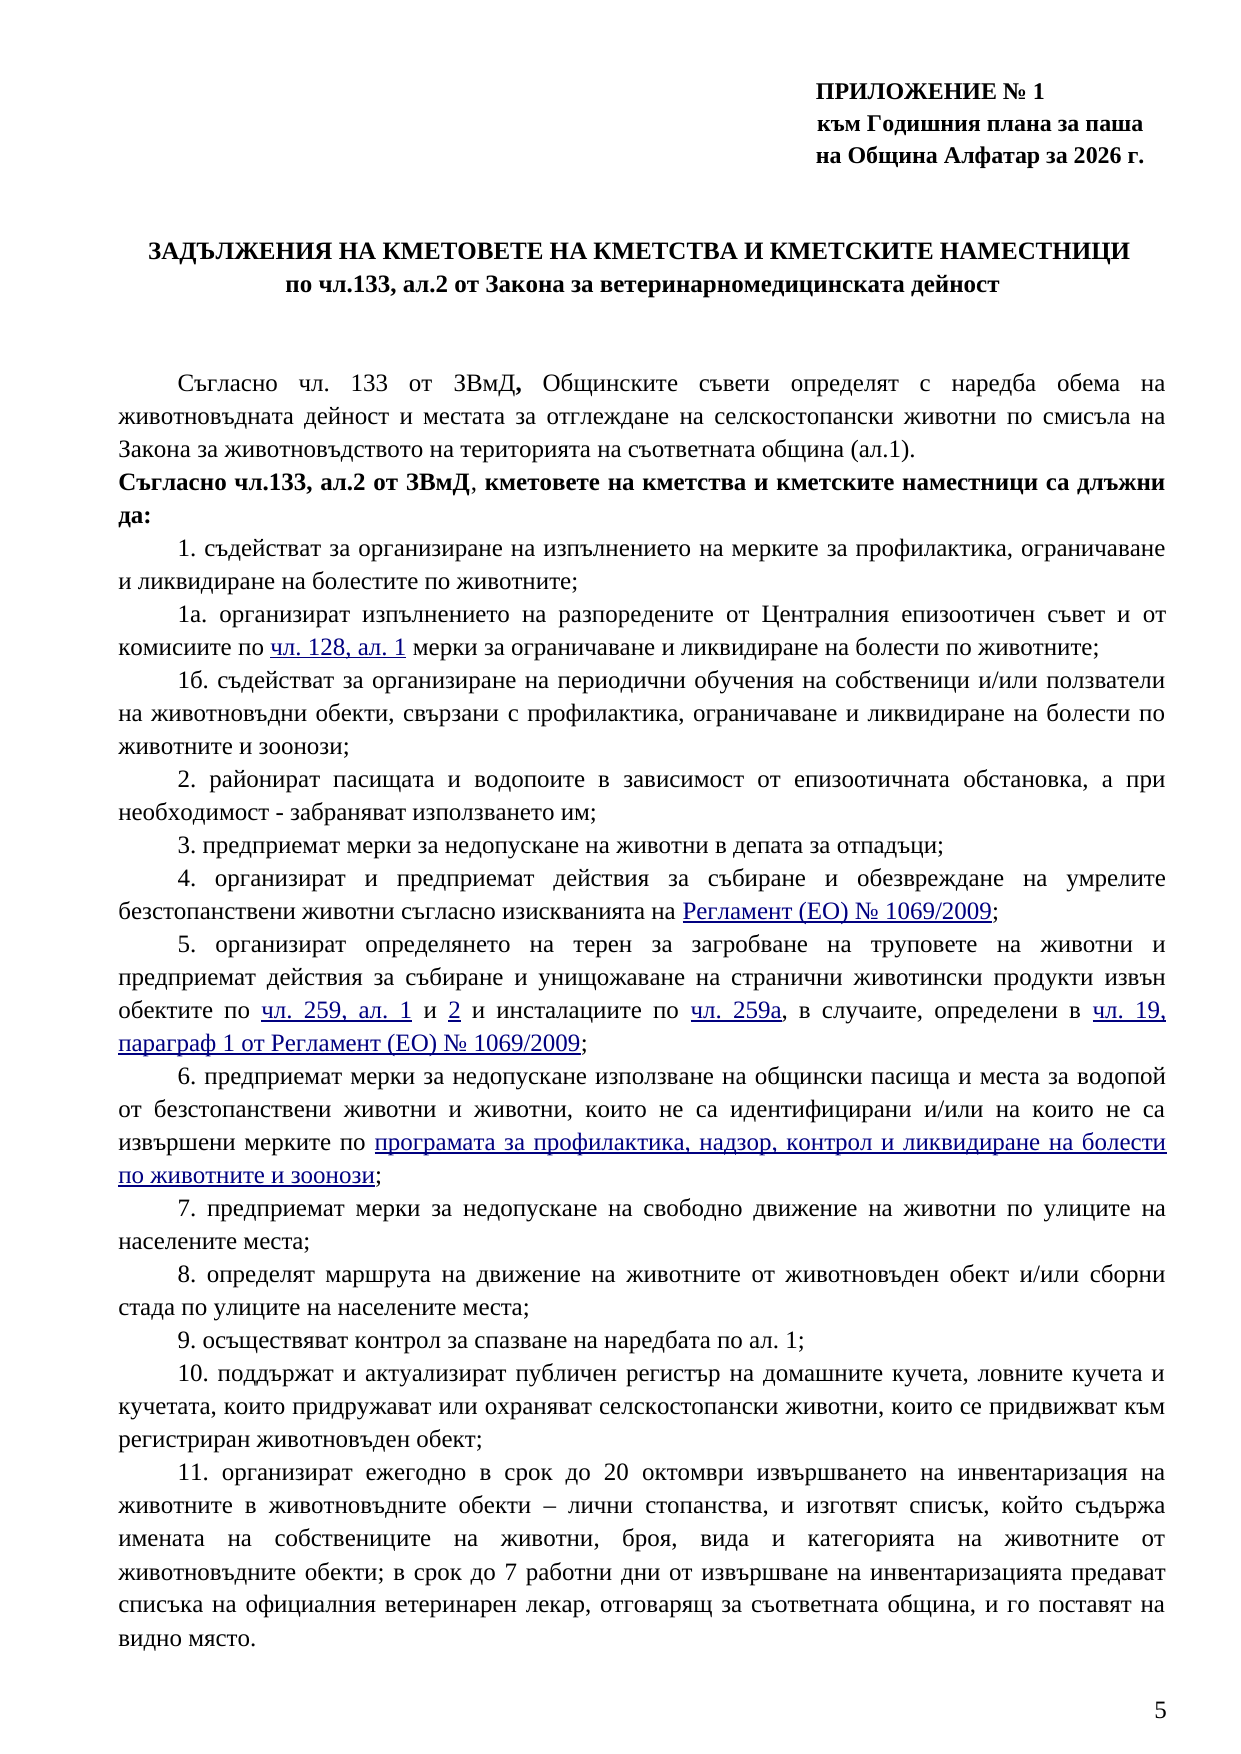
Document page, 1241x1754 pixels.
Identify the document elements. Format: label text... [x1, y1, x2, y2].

text 3. предприемат мерки за недопускане на животни в депата за отпадъци; [118, 830, 1167, 859]
text ПРИЛОЖЕНИЕ № 1 [634, 77, 1167, 105]
text 5. организират определянето на терен за загробване на труповете на животни и предприемат действия за събиране и унищожаване на странични животински продукти извън обектите по чл. 259, ал. 1 и 2 и инсталациите по чл. 259а, в случаите, определени в чл. 19, параграф 1 от Регламент (ЕО) № 1069/2009; [118, 929, 1167, 1057]
text 6. предприемат мерки за недопускане използване на общински пасища и места за водопой от безстопанствени животни и животни, които не са идентифицирани и/или на които не са извършени мерките по програмата за профилактика, надзор, контрол и ликвидиране на болести по животните и зоонози; [118, 1061, 1167, 1189]
text по чл.133, ал.2 от Закона за ветеринарномедицинската дейност [118, 269, 1167, 297]
text Съгласно чл.133, ал.2 от ЗВмД, кметовете на кметства и кметските наместници са длъжни да: [118, 467, 1167, 529]
text 8. определят маршрута на движение на животните от животновъден обект и/или сборни стада по улиците на населените места; [118, 1259, 1167, 1321]
text 4. организират и предприемат действия за събиране и обезвреждане на умрелите безстопанствени животни съгласно изискванията на Регламент (ЕО) № 1069/2009; [118, 863, 1167, 925]
text 1б. съдействат за организиране на периодични обучения на собственици и/или ползватели на животновъдни обекти, свързани с профилактика, ограничаване и ликвидиране на болести по животните и зоонози; [118, 665, 1167, 760]
text към Годишния плана за паша [118, 109, 1167, 137]
text ЗАДЪЛЖЕНИЯ НА КМЕТОВЕТЕ НА КМЕТСТВА И КМЕТСКИТЕ НАМЕСТНИЦИ [118, 236, 1167, 264]
text 9. осъществяват контрол за спазване на наредбата по ал. 1; [118, 1325, 1167, 1354]
text Съгласно чл. 133 от ЗВмД, Общинските съвети определят с наредба обема на животновъдната дейност и местата за отглеждане на селскостопански животни по смисъла на Закона за животновъдството на територията на съответната община (ал.1). [118, 368, 1167, 463]
text 1а. организират изпълнението на разпоредените от Централния епизоотичен съвет и от комисиите по чл. 128, ал. 1 мерки за ограничаване и ликвидиране на болести по животните; [118, 599, 1167, 661]
text 7. предприемат мерки за недопускане на свободно движение на животни по улиците на населените места; [118, 1193, 1167, 1255]
text 10. поддържат и актуализират публичен регистър на домашните кучета, ловните кучета и кучетата, които придружават или охраняват селскостопански животни, които се придвижват към регистриран животновъден обект; [118, 1358, 1167, 1453]
text на Община Алфатар за 2026 г. [708, 141, 1167, 168]
text 11. организират ежегодно в срок до 20 октомври извършването на инвентаризация на животните в животновъдните обекти – лични стопанства, и изготвят списък, който съдържа имената на собствениците на животни, броя, вида и категорията на животните от животновъдните обекти; в срок до 7 работни дни от извършване на инвентаризацията предават списъка на официалния ветеринарен лекар, отговарящ за съответната община, и го поставят на видно място. [118, 1457, 1167, 1651]
text 1. съдействат за организиране на изпълнението на мерките за профилактика, ограничаване и ликвидиране на болестите по животните; [118, 533, 1167, 595]
text 2. районират пасищата и водопоите в зависимост от епизоотичната обстановка, а при необходимост - забраняват използването им; [118, 764, 1167, 826]
